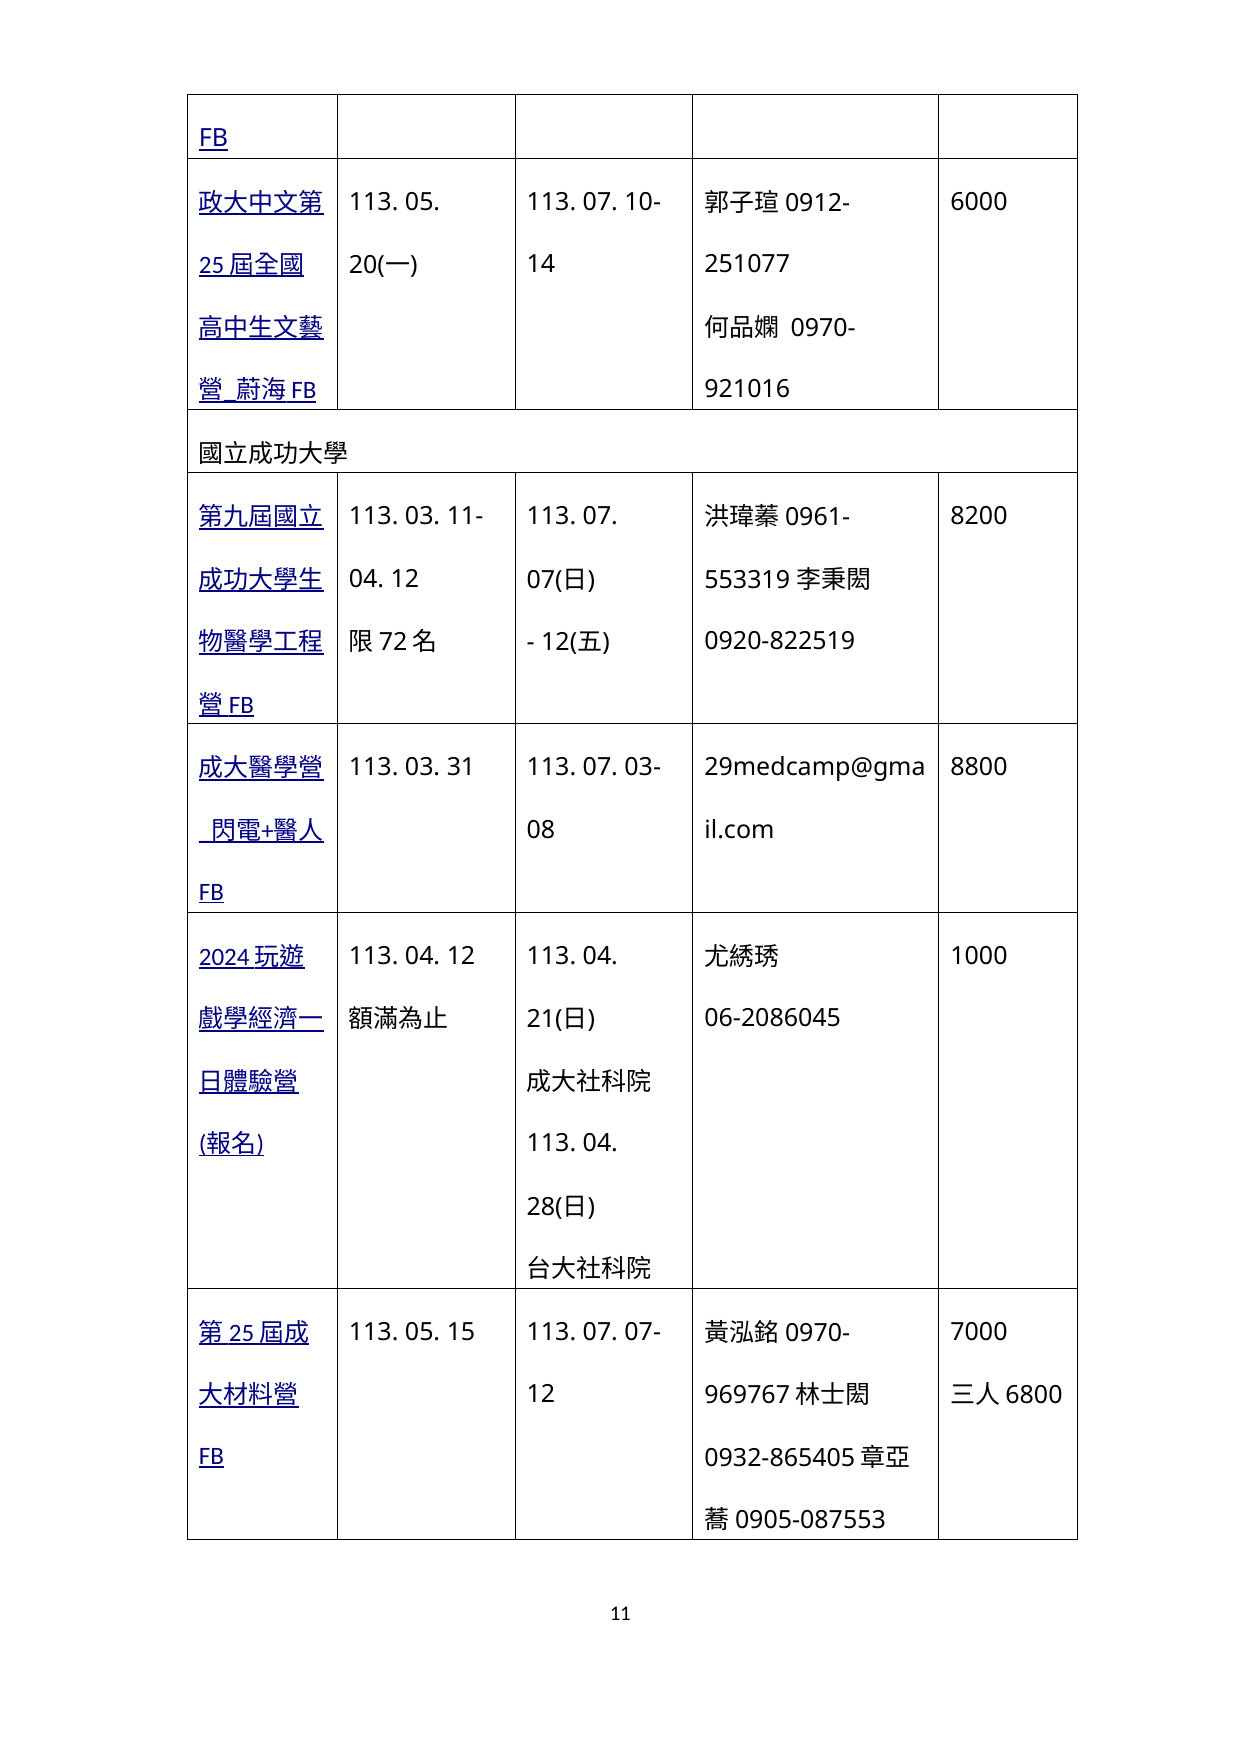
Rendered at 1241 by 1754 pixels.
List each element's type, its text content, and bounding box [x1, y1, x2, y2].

table_cell 113. 03. 11- 04. 12 限72名 [338, 473, 515, 723]
table_cell [1078, 1288, 1085, 1539]
table_cell 8800 [939, 724, 1077, 912]
table_cell [1078, 158, 1085, 409]
table_cell 113. 05. 20(一) [338, 159, 515, 409]
table_cell 113. 05. 15 [338, 1289, 515, 1539]
table_cell 113. 03. 31 [338, 724, 515, 912]
table_cell [338, 95, 515, 158]
table_cell 第九屆國立成功大學生物醫學工程營FB [188, 473, 337, 723]
table_cell 1000 [939, 913, 1077, 1288]
table_cell 29medcamp@gmail.com [693, 724, 938, 912]
table_cell 113. 04. 12 額滿為止 [338, 913, 515, 1288]
table_cell 成大醫學營_閃電+醫人FB [188, 724, 337, 912]
table_cell 113. 07. 10-14 [516, 159, 692, 409]
table_cell 8200 [939, 473, 1077, 723]
table_cell 國立成功大學 [188, 410, 1077, 472]
table_cell 郭子瑄 0912-251077 何品嫻 0970-921016 [693, 159, 938, 409]
table_cell 7000 三人6800 [939, 1289, 1077, 1539]
table_cell [1078, 409, 1085, 472]
table_cell 政大中文第25屆全國高中生文藝營_蔚海FB [188, 159, 337, 409]
table_cell 113. 07. 07(日) - 12(五) [516, 473, 692, 723]
table_cell 黃泓銘 0970-969767林士閎 0932-865405章亞蕎 0905-087553 [693, 1289, 938, 1539]
table_cell [939, 95, 1077, 158]
table_cell [1078, 723, 1085, 912]
table_cell 洪瑋蓁 0961-553319 李秉閎 0920-822519 [693, 473, 938, 723]
table_cell [1078, 912, 1085, 1288]
table_cell [1078, 472, 1085, 723]
table_cell 6000 [939, 159, 1077, 409]
table_cell 113. 07. 03- 08 [516, 724, 692, 912]
table_cell 113. 04. 21(日) 成大社科院 113. 04. 28(日) 台大社科院 [516, 913, 692, 1288]
table_cell [516, 95, 692, 158]
table_cell [1078, 94, 1085, 158]
table_cell [693, 95, 938, 158]
table_cell FB [188, 95, 337, 158]
table_cell 第25屆成大材料營FB [188, 1289, 337, 1539]
table_cell 113. 07. 07- 12 [516, 1289, 692, 1539]
table_cell 尤綉琇 06-2086045 [693, 913, 938, 1288]
table_cell 2024玩遊戲學經濟一日體驗營(報名) [188, 913, 337, 1288]
